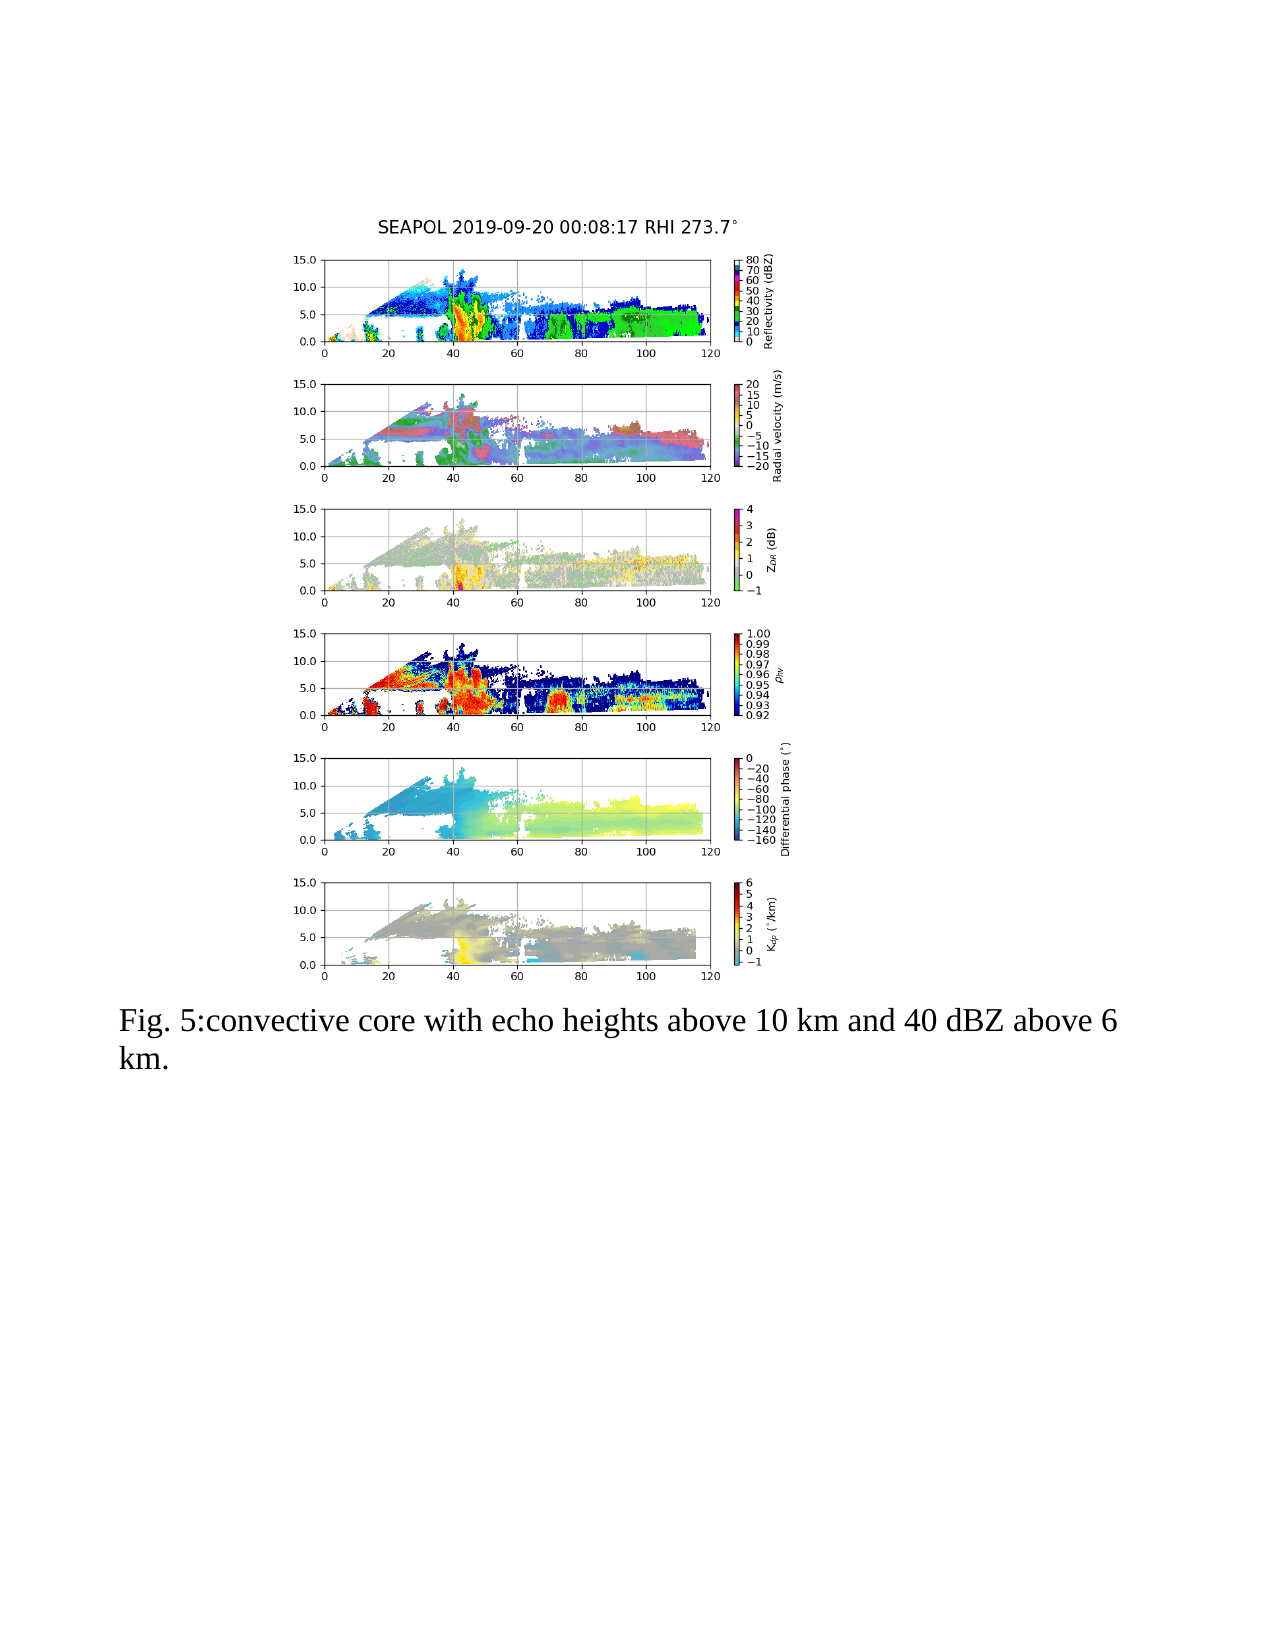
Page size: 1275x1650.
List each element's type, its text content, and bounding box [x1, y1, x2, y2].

text Fig. 5:convective core with echo heights above 10 km and 40 dBZ above 6 km. [118, 1000, 1156, 1077]
picture [280, 204, 834, 995]
